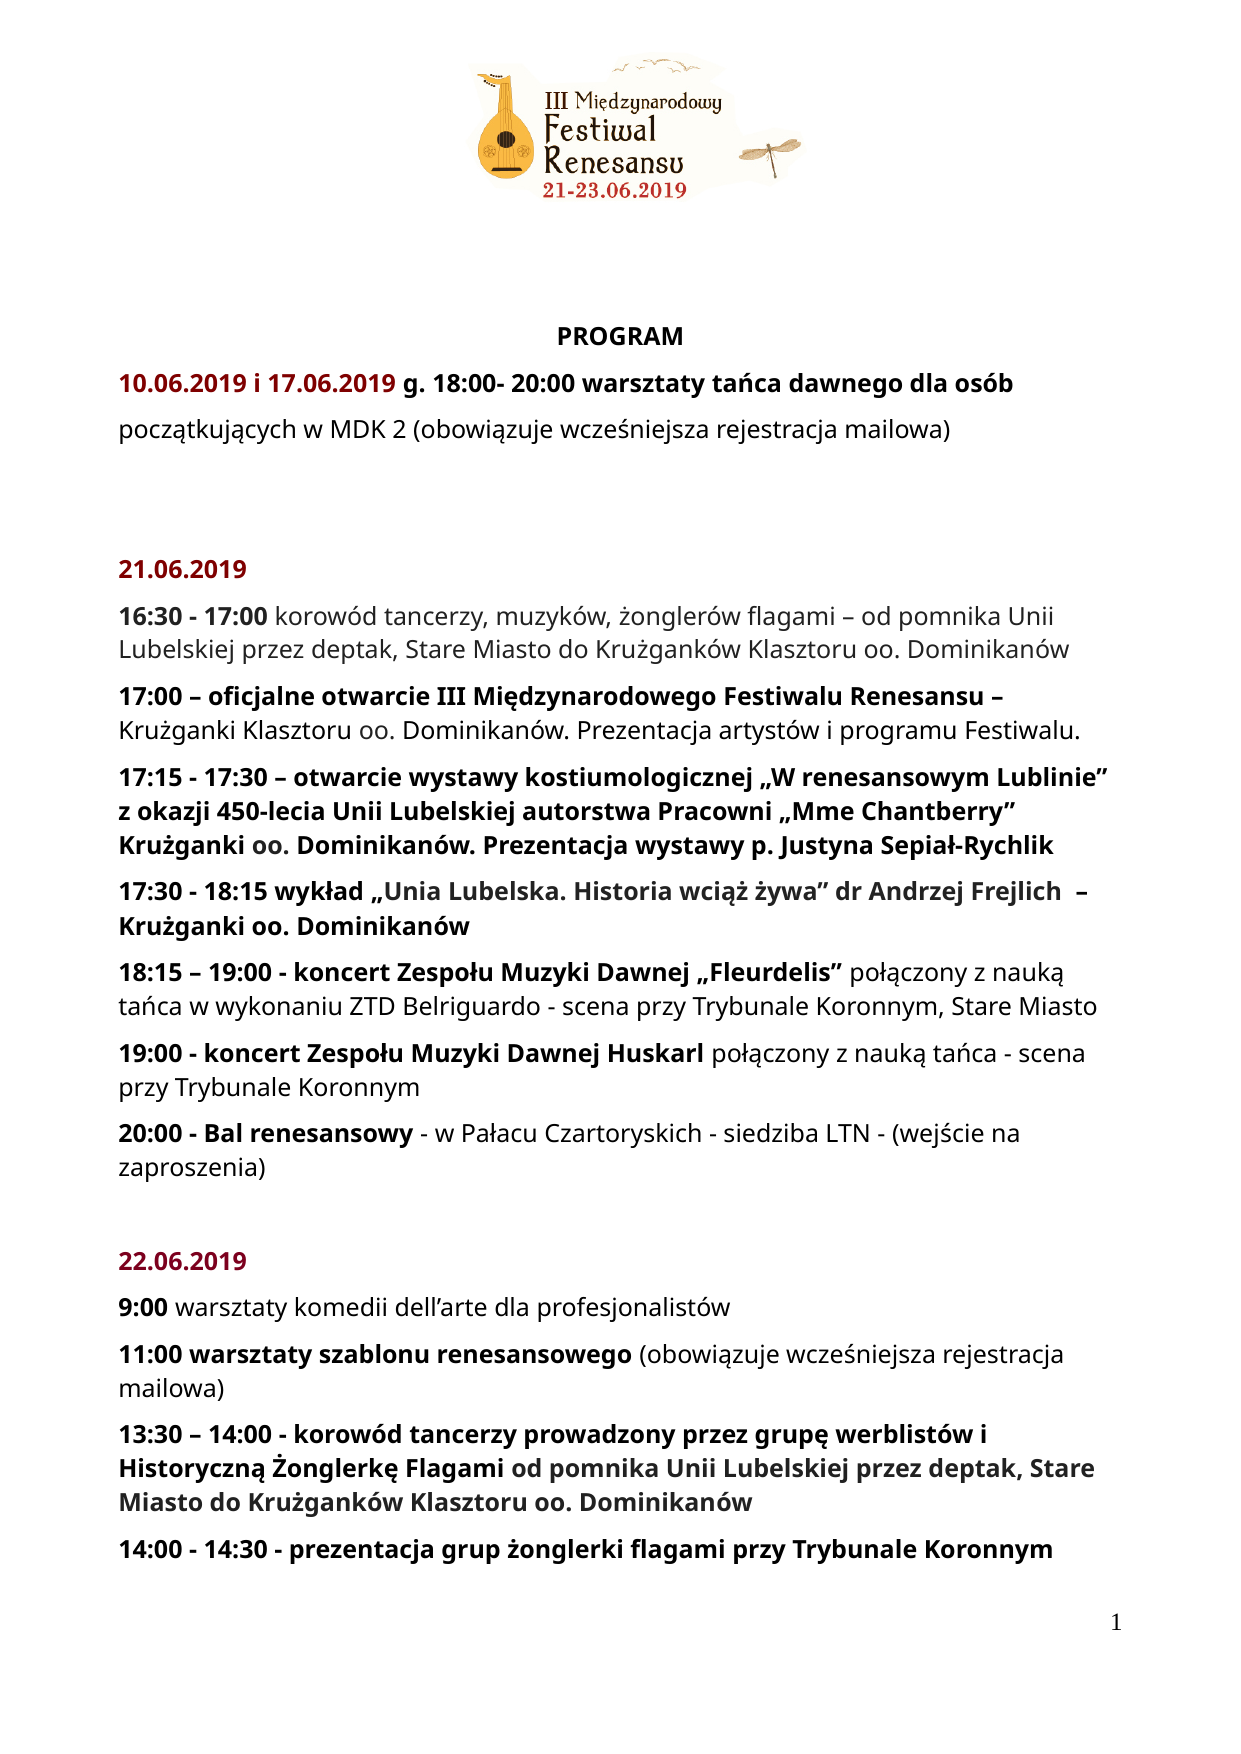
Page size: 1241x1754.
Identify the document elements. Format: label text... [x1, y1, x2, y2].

text 20:00 - Bal renesansowy - w Pałacu Czartoryskich - siedziba LTN - (wejście na zaproszenia) [118, 1116, 1122, 1184]
text 17:15 - 17:30 – otwarcie wystawy kostiumologicznej „W renesansowym Lublinie” z okazji 450-lecia Unii Lubelskiej autorstwa Pracowni „Mme Chantberry” Krużganki oo. Dominikanów. Prezentacja wystawy p. Justyna Sepiał-Rychlik [118, 759, 1122, 862]
text PROGRAM [118, 319, 1122, 353]
text 19:00 - koncert Zespołu Muzyki Dawnej Huskarl połączony z nauką tańca - scena przy Trybunale Koronnym [118, 1035, 1122, 1103]
text 16:30 - 17:00 korowód tancerzy, muzyków, żonglerów flagami – od pomnika Unii Lubelskiej przez deptak, Stare Miasto do Krużganków Klasztoru oo. Dominikanów [118, 598, 1122, 666]
text 17:00 – oficjalne otwarcie III Międzynarodowego Festiwalu Renesansu – Krużganki Klasztoru oo. Dominikanów. Prezentacja artystów i programu Festiwalu. [118, 679, 1122, 747]
text 10.06.2019 i 17.06.2019 g. 18:00- 20:00 warsztaty tańca dawnego dla osób [118, 365, 1122, 399]
text 11:00 warsztaty szablonu renesansowego (obowiązuje wcześniejsza rejestracja mailowa) [118, 1336, 1122, 1404]
text początkujących w MDK 2 (obowiązuje wcześniejsza rejestracja mailowa) [118, 412, 1122, 446]
text 18:15 – 19:00 - koncert Zespołu Muzyki Dawnej „Fleurdelis” połączony z nauką tańca w wykonaniu ZTD Belriguardo - scena przy Trybunale Koronnym, Stare Miasto [118, 955, 1122, 1023]
text 17:30 - 18:15 wykład „Unia Lubelska. Historia wciąż żywa” dr Andrzej Frejlich – Krużganki oo. Dominikanów [118, 874, 1122, 942]
text 13:30 – 14:00 - korowód tancerzy prowadzony przez grupę werblistów i Historyczną Żonglerkę Flagami od pomnika Unii Lubelskiej przez deptak, Stare Miasto do Krużganków Klasztoru oo. Dominikanów [118, 1417, 1122, 1519]
text 22.06.2019 [118, 1243, 1122, 1277]
text 14:00 - 14:30 - prezentacja grup żonglerki flagami przy Trybunale Koronnym [118, 1532, 1122, 1566]
text 21.06.2019 [118, 552, 1122, 586]
picture [398, 41, 842, 226]
text 9:00 warsztaty komedii dell’arte dla profesjonalistów [118, 1290, 1122, 1324]
